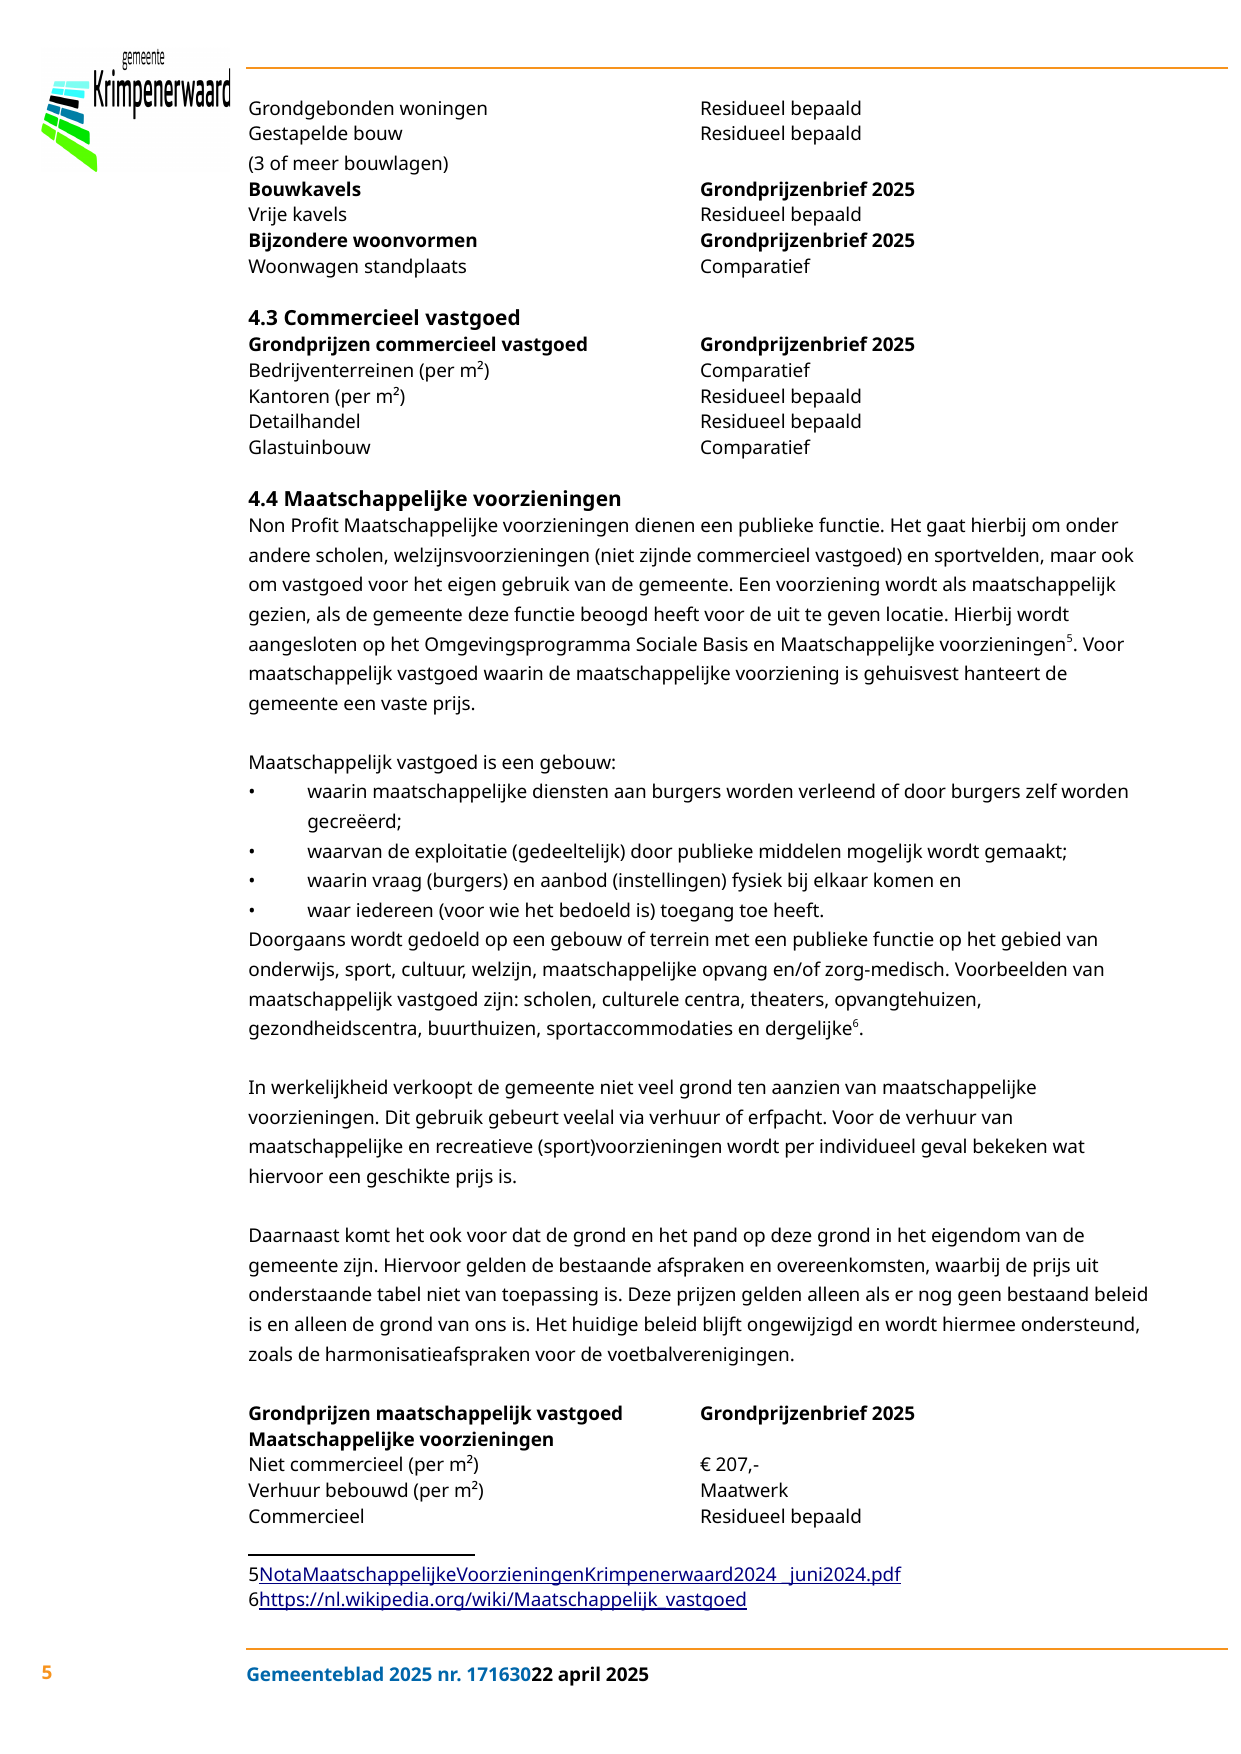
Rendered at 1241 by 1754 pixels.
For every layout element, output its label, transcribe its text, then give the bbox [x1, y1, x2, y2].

table_cell Comparatief [700, 357, 1152, 383]
table_header Grondprijzenbrief 2025 [700, 331, 1152, 357]
table_cell Grondprijzenbrief 2025 [700, 227, 1152, 253]
list waarin maatschappelijke diensten aan burgers worden verleend of door burgers zelf worden gecreëerd; [248, 779, 1152, 834]
text In werkelijkheid verkoopt de gemeente niet veel grond ten aanzien van maatschappelijke voorzieningen. Dit gebruik gebeurt veelal via verhuur of erfpacht. Voor de verhuur van maatschappelijke en recreatieve (sport)voorzieningen wordt per individueel geval bekeken wat hiervoor een geschikte prijs is. [248, 1074, 1152, 1189]
text Doorgaans wordt gedoeld op een gebouw of terrein met een publieke functie op het gebied van onderwijs, sport, cultuur, welzijn, maatschappelijke opvang en/of zorg-medisch. Voorbeelden van maatschappelijk vastgoed zijn: scholen, culturele centra, theaters, opvangtehuizen, gezondheidscentra, buurthuizen, sportaccommodaties en dergelijke. [248, 927, 1152, 1041]
table_cell Vrije kavels [248, 202, 700, 227]
list waarin vraag (burgers) en aanbod (instellingen) fysiek bij elkaar komen en [248, 867, 1152, 893]
table_cell Glastuinbouw [248, 434, 700, 460]
table_cell Residueel bepaald [700, 409, 1152, 434]
table_cell Residueel bepaald [700, 383, 1152, 408]
text Daarnaast komt het ook voor dat de grond en het pand op deze grond in het eigendom van de gemeente zijn. Hiervoor gelden de bestaande afspraken en overeenkomsten, waarbij de prijs uit onderstaande tabel niet van toepassing is. Deze prijzen gelden alleen als er nog geen bestaand beleid is en alleen de grond van ons is. Het huidige beleid blijft ongewijzigd en wordt hiermee ondersteund, zoals de harmonisatieafspraken voor de voetbalverenigingen. [248, 1222, 1152, 1367]
table_cell Maatschappelijke voorzieningen [248, 1426, 1152, 1452]
table_cell Detailhandel [248, 409, 700, 434]
text 4.3 Commercieel vastgoed [248, 303, 1152, 331]
text Non Profit Maatschappelijke voorzieningen dienen een publieke functie. Het gaat hierbij om onder andere scholen, welzijnsvoorzieningen (niet zijnde commercieel vastgoed) en sportvelden, maar ook om vastgoed voor het eigen gebruik van de gemeente. Een voorziening wordt als maatschappelijk gezien, als de gemeente deze functie beoogd heeft voor de uit te geven locatie. Hierbij wordt aangesloten op het Omgevingsprogramma Sociale Basis en Maatschappelijke voorzieningen. Voor maatschappelijk vastgoed waarin de maatschappelijke voorziening is gehuisvest hanteert de gemeente een vaste prijs. [248, 512, 1152, 716]
table_cell Niet commercieel (per m²) [248, 1452, 700, 1477]
table_cell Grondgebonden woningen [248, 95, 700, 121]
table_cell € 207,- [700, 1452, 1152, 1477]
text 4.4 Maatschappelijke voorzieningen [248, 484, 1152, 512]
table_cell Maatwerk [700, 1477, 1152, 1503]
table_cell Residueel bepaald [700, 202, 1152, 227]
table_cell Residueel bepaald [700, 121, 1152, 176]
list waarvan de exploitatie (gedeeltelijk) door publieke middelen mogelijk wordt gemaakt; [248, 838, 1152, 864]
table_header Grondprijzenbrief 2025 [700, 1400, 1152, 1426]
list waar iedereen (voor wie het bedoeld is) toegang toe heeft. [248, 897, 1152, 923]
table_cell Woonwagen standplaats [248, 253, 700, 279]
table_cell Comparatief [700, 434, 1152, 460]
table_cell Commercieel [248, 1503, 700, 1529]
text Maatschappelijk vastgoed is een gebouw: [248, 749, 1152, 775]
text NotaMaatschappelijkeVoorzieningenKrimpenerwaard2024 _juni2024.pdf [248, 1561, 1152, 1586]
table_cell Bedrijventerreinen (per m²) [248, 357, 700, 383]
table_header Grondprijzen commercieel vastgoed [248, 331, 700, 357]
table_cell Bouwkavels [248, 176, 700, 202]
table_cell Grondprijzenbrief 2025 [700, 176, 1152, 202]
table_cell Residueel bepaald [700, 1503, 1152, 1529]
table_cell Verhuur bebouwd (per m²) [248, 1477, 700, 1503]
table_cell Kantoren (per m²) [248, 383, 700, 408]
table_header Grondprijzen maatschappelijk vastgoed [248, 1400, 700, 1426]
picture [41, 47, 231, 172]
table_cell Comparatief [700, 253, 1152, 279]
text https://nl.wikipedia.org/wiki/Maatschappelijk_vastgoed [248, 1586, 1152, 1612]
table_cell Residueel bepaald [700, 95, 1152, 121]
table_cell Gestapelde bouw (3 of meer bouwlagen) [248, 121, 700, 176]
table_cell Bijzondere woonvormen [248, 227, 700, 253]
